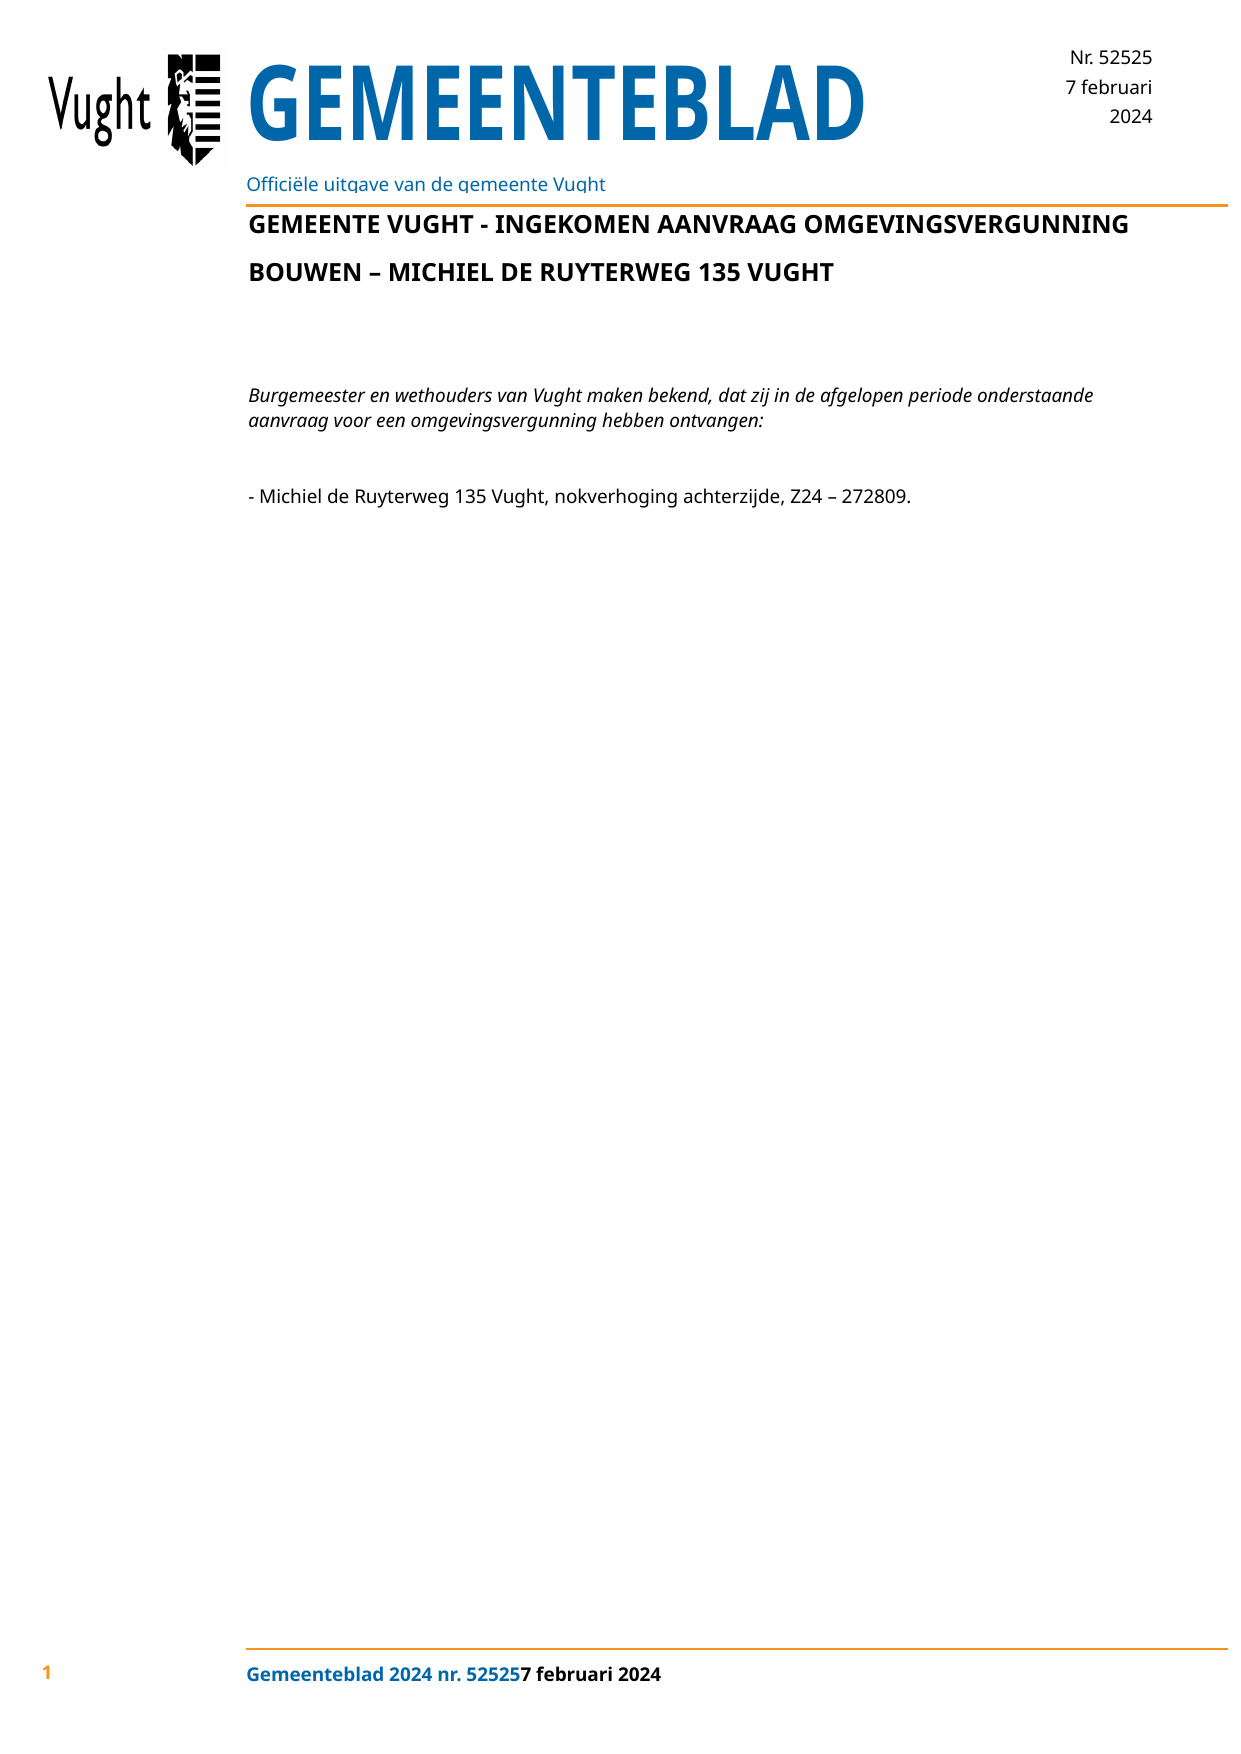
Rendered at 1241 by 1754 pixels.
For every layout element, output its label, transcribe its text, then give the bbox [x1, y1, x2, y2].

text Burgemeester en wethouders van Vught maken bekend, dat zij in de afgelopen periode onderstaande aanvraag voor een omgevingsvergunning hebben ontvangen: [248, 382, 1152, 433]
text - Michiel de Ruyterweg 135 Vught, nokverhoging achterzijde, Z24 – 272809. [248, 484, 1152, 509]
text GEMEENTE VUGHT - INGEKOMEN AANVRAAG OMGEVINGSVERGUNNING BOUWEN – MICHIEL DE RUYTERWEG 135 VUGHT [248, 207, 1152, 288]
picture [41, 47, 231, 172]
